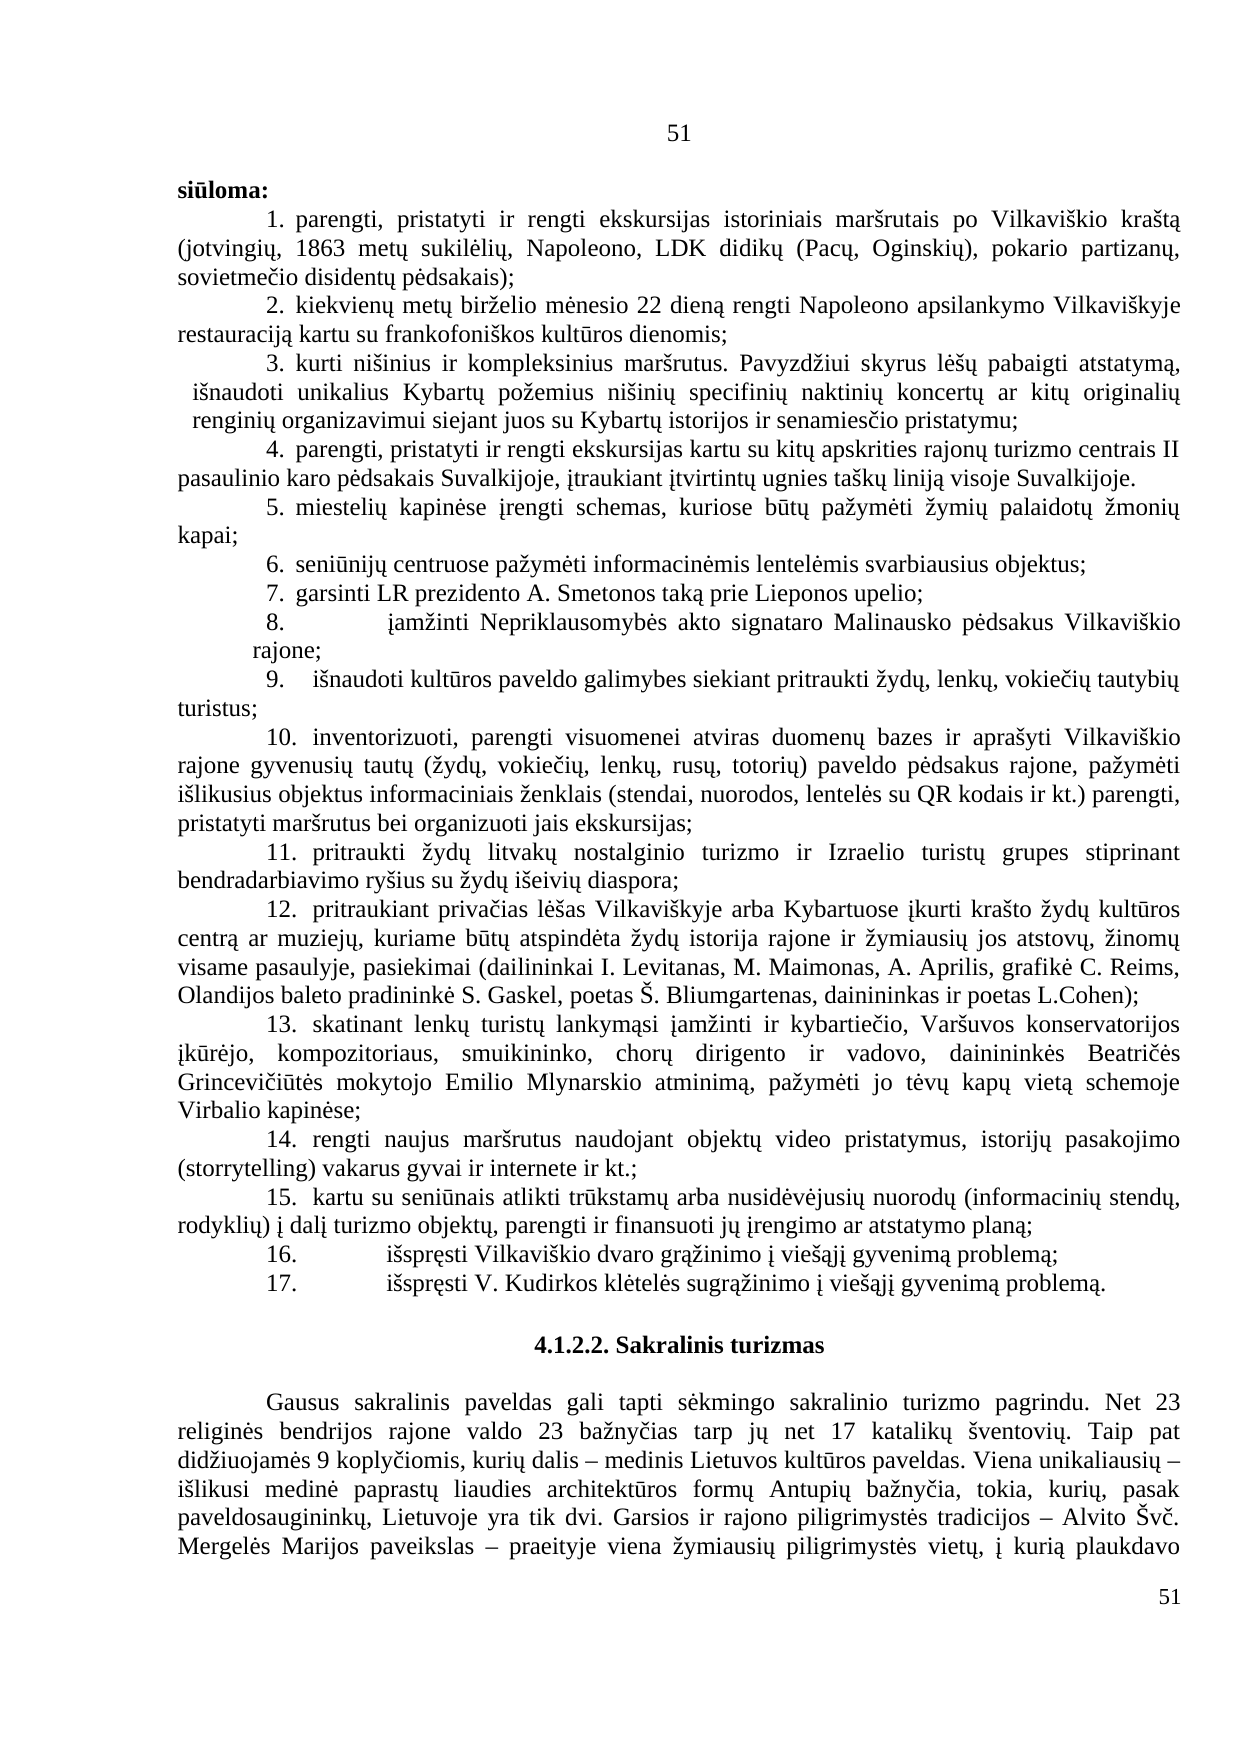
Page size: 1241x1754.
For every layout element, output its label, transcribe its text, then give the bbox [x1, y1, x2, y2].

text siūloma: [177, 176, 1181, 204]
text 12. pritraukiant privačias lėšas Vilkaviškyje arba Kybartuose įkurti krašto žydų kultūros centrą ar muziejų, kuriame būtų atspindėta žydų istorija rajone ir žymiausių jos atstovų, žinomų visame pasaulyje, pasiekimai (dailininkai I. Levitanas, M. Maimonas, A. Aprilis, grafikė C. Reims, Olandijos baleto pradininkė S. Gaskel, poetas Š. Bliumgartenas, dainininkas ir poetas L.Cohen); [177, 894, 1181, 1009]
text 16. išspręsti Vilkaviškio dvaro grąžinimo į viešąjį gyvenimą problemą; [251, 1239, 1181, 1268]
text 2. kiekvienų metų birželio mėnesio 22 dieną rengti Napoleono apsilankymo Vilkaviškyje restauraciją kartu su frankofoniškos kultūros dienomis; [177, 291, 1181, 348]
text 10. inventorizuoti, parengti visuomenei atviras duomenų bazes ir aprašyti Vilkaviškio rajone gyvenusių tautų (žydų, vokiečių, lenkų, rusų, totorių) paveldo pėdsakus rajone, pažymėti išlikusius objektus informaciniais ženklais (stendai, nuorodos, lentelės su QR kodais ir kt.) parengti, pristatyti maršrutus bei organizuoti jais ekskursijas; [177, 722, 1181, 837]
text 15. kartu su seniūnais atlikti trūkstamų arba nusidėvėjusių nuorodų (informacinių stendų, rodyklių) į dalį turizmo objektų, parengti ir finansuoti jų įrengimo ar atstatymo planą; [177, 1182, 1181, 1239]
text 3. kurti nišinius ir kompleksinius maršrutus. Pavyzdžiui skyrus lėšų pabaigti atstatymą, išnaudoti unikalius Kybartų požemius nišinių specifinių naktinių koncertų ar kitų originalių renginių organizavimui siejant juos su Kybartų istorijos ir senamiesčio pristatymu; [192, 348, 1181, 434]
text Gausus sakralinis paveldas gali tapti sėkmingo sakralinio turizmo pagrindu. Net 23 religinės bendrijos rajone valdo 23 bažnyčias tarp jų net 17 katalikų šventovių. Taip pat didžiuojamės 9 koplyčiomis, kurių dalis – medinis Lietuvos kultūros paveldas. Viena unikaliausių – išlikusi medinė paprastų liaudies architektūros formų Antupių bažnyčia, tokia, kurių, pasak paveldosaugininkų, Lietuvoje yra tik dvi. Garsios ir rajono piligrimystės tradicijos – Alvito Švč. Mergelės Marijos paveikslas – praeityje viena žymiausių piligrimystės vietų, į kurią plaukdavo [177, 1387, 1181, 1560]
text 4. parengti, pristatyti ir rengti ekskursijas kartu su kitų apskrities rajonų turizmo centrais II pasaulinio karo pėdsakais Suvalkijoje, įtraukiant įtvirtintų ugnies taškų liniją visoje Suvalkijoje. [177, 434, 1181, 492]
text 1. parengti, pristatyti ir rengti ekskursijas istoriniais maršrutais po Vilkaviškio kraštą (jotvingių, 1863 metų sukilėlių, Napoleono, LDK didikų (Pacų, Oginskių), pokario partizanų, sovietmečio disidentų pėdsakais); [177, 204, 1181, 291]
subtitle 4.1.2.2. Sakralinis turizmas [177, 1330, 1181, 1359]
text 6. seniūnijų centruose pažymėti informacinėmis lentelėmis svarbiausius objektus; [252, 549, 1181, 578]
text 13. skatinant lenkų turistų lankymąsi įamžinti ir kybartiečio, Varšuvos konservatorijos įkūrėjo, kompozitoriaus, smuikininko, chorų dirigento ir vadovo, dainininkės Beatričės Grincevičiūtės mokytojo Emilio Mlynarskio atminimą, pažymėti jo tėvų kapų vietą schemoje Virbalio kapinėse; [177, 1009, 1181, 1124]
text 14. rengti naujus maršrutus naudojant objektų video pristatymus, istorijų pasakojimo (storrytelling) vakarus gyvai ir internete ir kt.; [177, 1124, 1181, 1182]
text 11. pritraukti žydų litvakų nostalginio turizmo ir Izraelio turistų grupes stiprinant bendradarbiavimo ryšius su žydų išeivių diaspora; [177, 837, 1181, 894]
text 8. įamžinti Nepriklausomybės akto signataro Malinausko pėdsakus Vilkaviškio rajone; [252, 607, 1181, 664]
text 7. garsinti LR prezidento A. Smetonos taką prie Lieponos upelio; [252, 578, 1181, 607]
text 9. išnaudoti kultūros paveldo galimybes siekiant pritraukti žydų, lenkų, vokiečių tautybių turistus; [177, 664, 1181, 722]
text 5. miestelių kapinėse įrengti schemas, kuriose būtų pažymėti žymių palaidotų žmonių kapai; [177, 492, 1181, 549]
text 17. išspręsti V. Kudirkos klėtelės sugrąžinimo į viešąjį gyvenimą problemą. [251, 1268, 1181, 1297]
